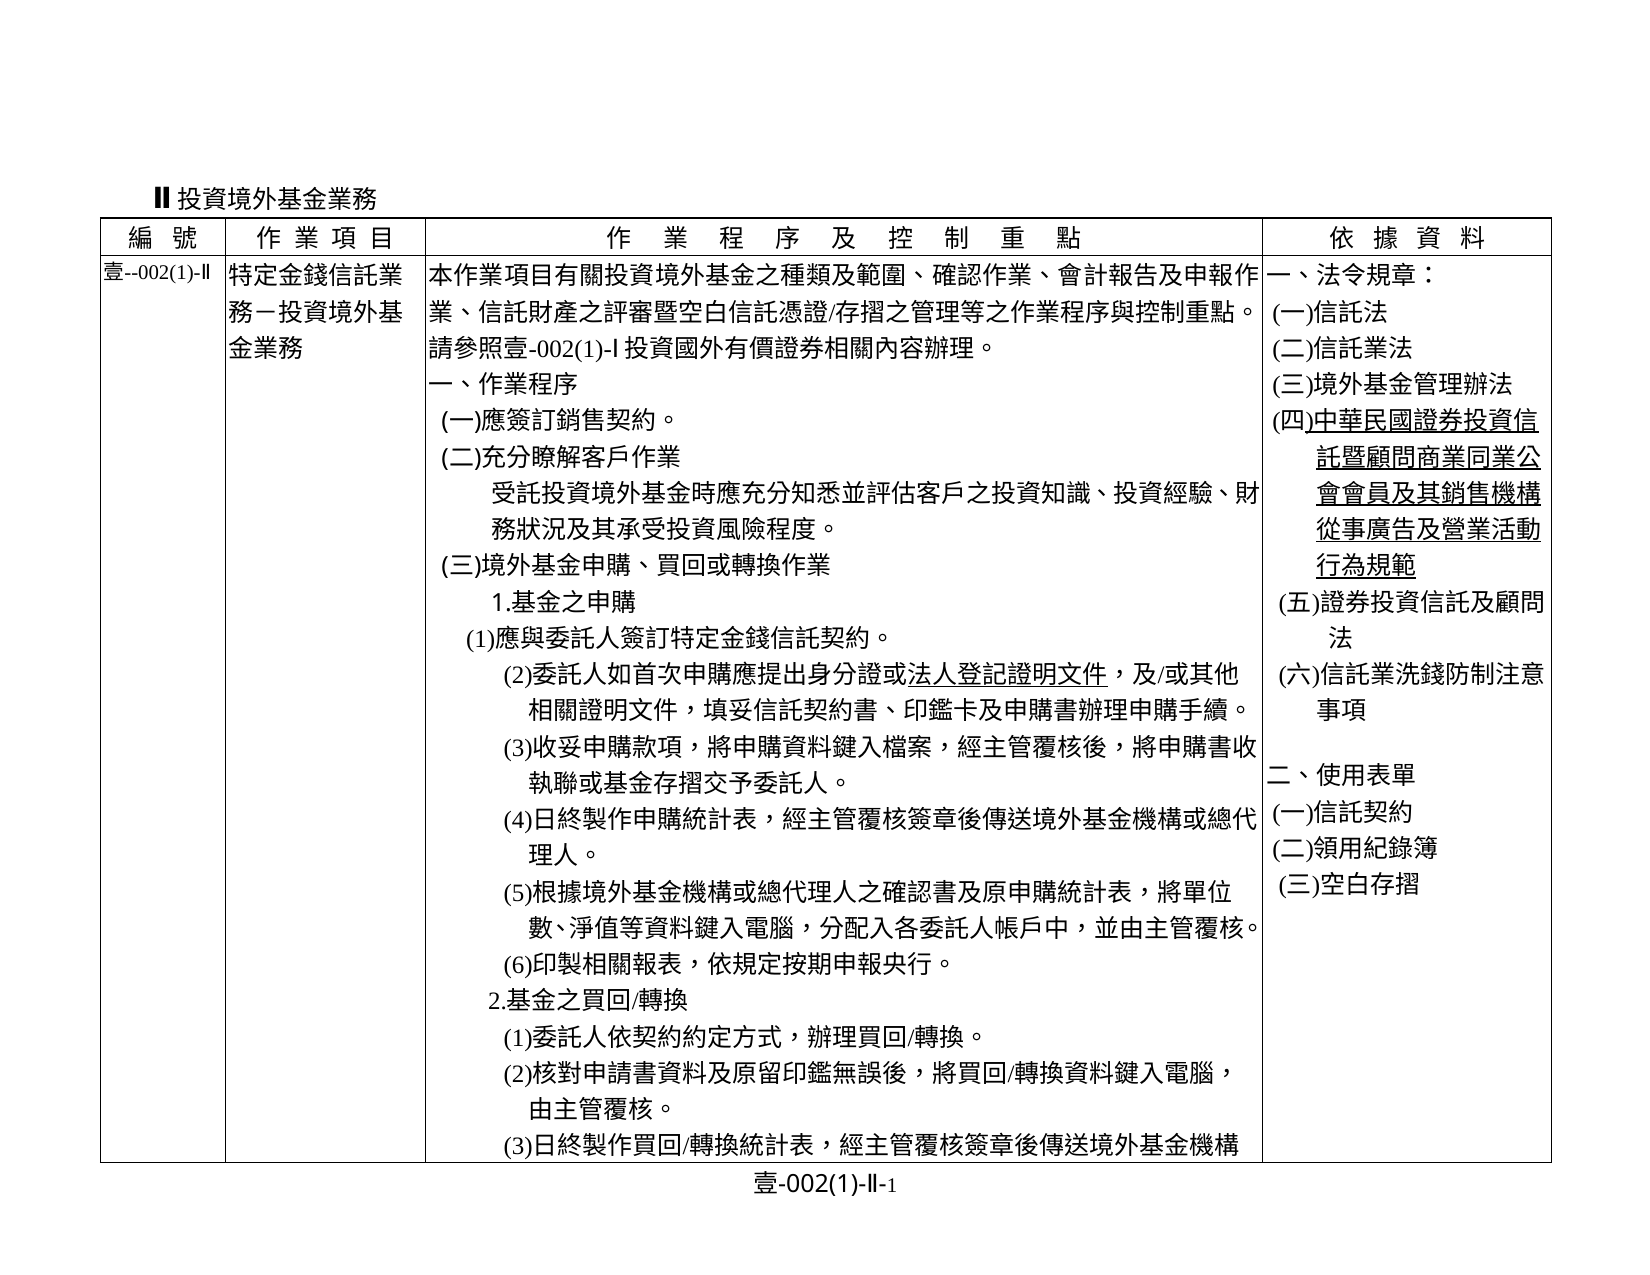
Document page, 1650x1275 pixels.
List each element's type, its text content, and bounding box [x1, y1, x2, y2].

table_cell 特定金錢信託業務－投資境外基金業務 [226, 256, 425, 1162]
table_cell 壹--002(1)-Ⅱ [101, 256, 225, 1162]
table_cell 本作業項目有關投資境外基金之種類及範圍、確認作業、會計報告及申報作業、信託財產之評審暨空白信託憑證/存摺之管理等之作業程序與控制重點。 請參照壹-002(1)-Ⅰ投資國外有價證券相關內容辦理。 一、作業程序 (一)應簽訂銷售契約。 (二)充分瞭解客戶作業 受託投資境外基金時應充分知悉並評估客戶之投資知識、投資經驗、財務狀況及其承受投資風險程度。 (三)境外基金申購、買回或轉換作業 1.基金之申購 (1)應與委託人簽訂特定金錢信託契約。 (2)委託人如首次申購應提出身分證或法人登記證明文件，及/或其他相關證明文件，填妥信託契約書、印鑑卡及申購書辦理申購手續。 (3)收妥申購款項，將申購資料鍵入檔案，經主管覆核後，將申購書收執聯或基金存摺交予委託人。 (4)日終製作申購統計表，經主管覆核簽章後傳送境外基金機構或總代理人。 (5)根據境外基金機構或總代理人之確認書及原申購統計表，將單位數、淨值等資料鍵入電腦，分配入各委託人帳戶中，並由主管覆核。 (6)印製相關報表，依規定按期申報央行。 2.基金之買回/轉換 (1)委託人依契約約定方式，辦理買回/轉換。 (2)核對申請書資料及原留印鑑無誤後，將買回/轉換資料鍵入電腦，由主管覆核。 (3)日終製作買回/轉換統計表，經主管覆核簽章後傳送境外基金機構或總代理人。 (4)根據境外基金機構或總代理人回覆之確認書及原申請書資料，製作買回/轉換日報表及基金異動明細表，經主管覆核無誤。 (5)於收到境外基金機構或總代理人匯款後，將款項撥付予各委託人，或轉換後之基金單位數分配予各委託人。 3.作業應注意事項 (1)辦理境外基金申購、買回或轉換事宜，應依據境外基金公開說明書及投資人須知之記載，公平對待所有基金投資人，不得有延遲交易之情事。 (2)總代理人及銷售機構應依所定之受理截止時間，辦理境外基金申購、買回或轉換事宜，除能證明委託人係於受理截止時間前提出申請者外，不得任意更改。 (3)應於委託人申購或買回申請書上或電子文書上，明確註記受理申請之日期及時間。 (4)應製作並交付書面或電子檔案之交易確認書或對帳單予委託人。 (5)對於一定金額以上或疑似洗錢之境外基金交易，其申購、買回或轉換應留存完整正確之交易紀錄及憑證，並應依「信託業洗錢防制注意事項」辦理。 (6)應配合執行公開說明書所載短線交易防制措施。 (四)作業管理 1.受託投資境外基金時應交付投資人須知及公開說明書中譯本等相關資訊予委託人。 2.申購、買回或轉換之交易確認書、對帳單及其他證明文件，其保存方式及期限，依商業會計法及相關規定辦理。委託人如非以書面方式提出申請者，其相關作業系統須具有明確記載受理申請日期及時間之功能，並保留稽核軌跡二個月以上。 3.本公司及其經理人或受僱人受託投資境外基金業務時，對於委託人之個人資料、往來交易資料及其相關資料應依相關法規保守秘密。 4.受理委託人申購基金款項之收付應依相關契約約定辦理。 5.委託人從事基金交易符合公開說明書短線交易認定標準者，應依規定提供相關資料予境外基金機構或總代理人。 [426, 256, 1262, 1162]
table_cell 法令規章： (一)信託法 (二)信託業法 (三)境外基金管理辦法 (四)中華民國證券投資信託暨顧問商業同業公會會員及其銷售機構從事廣告及營業活動行為規範 (五)證券投資信託及顧問法 (六)信託業洗錢防制注意事項 二、使用表單 (一)信託契約 (二)領用紀錄簿 (三)空白存摺 [1263, 256, 1551, 1162]
text Ⅱ投資境外基金業務 [138, 178, 1549, 217]
table_header 編 號 [101, 219, 225, 255]
table_header 作 業 項 目 [226, 219, 425, 255]
table_header 依 據 資 料 [1263, 219, 1551, 255]
table_header 作 業 程 序 及 控 制 重 點 [426, 219, 1262, 255]
